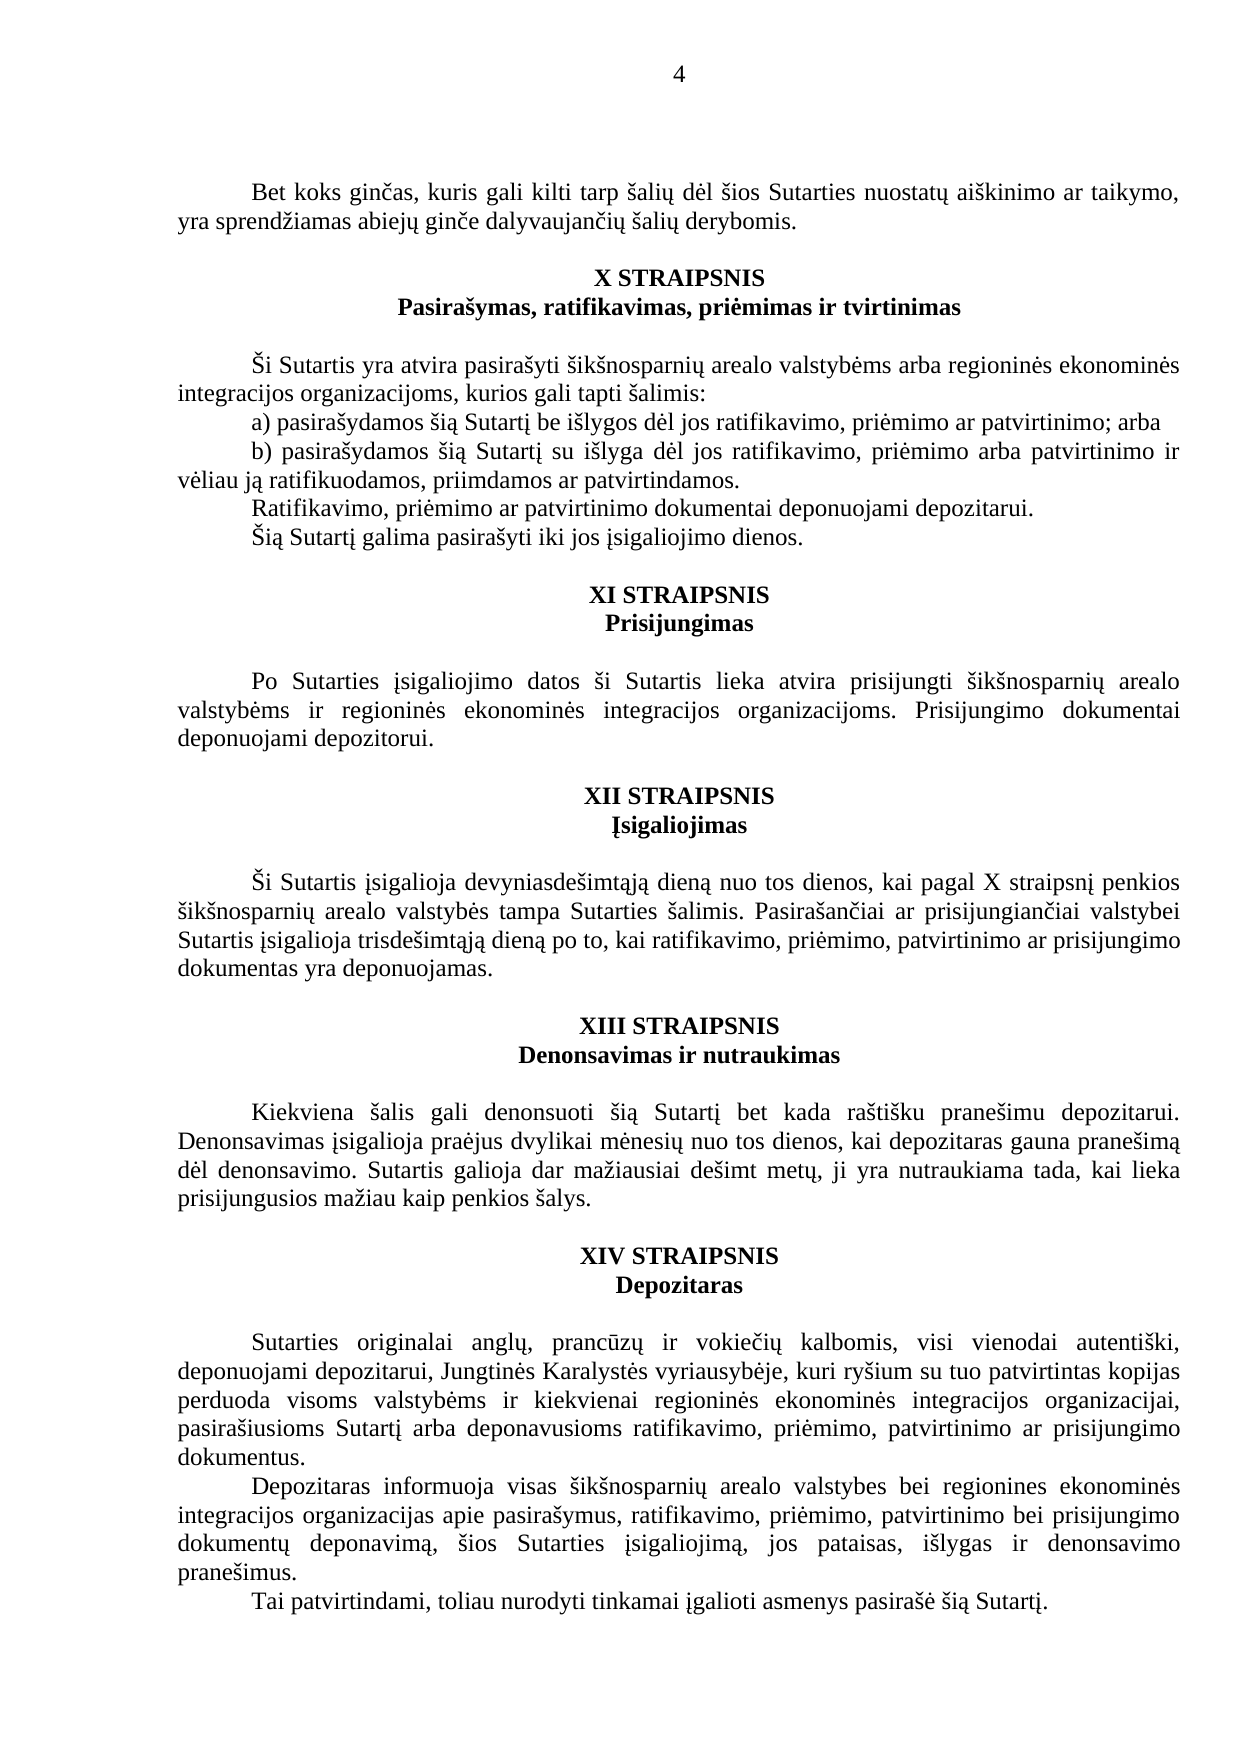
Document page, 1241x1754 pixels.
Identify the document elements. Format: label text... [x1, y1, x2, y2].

text Kiekviena šalis gali denonsuoti šią Sutartį bet kada raštišku pranešimu depozitarui. Denonsavimas įsigalioja praėjus dvylikai mėnesių nuo tos dienos, kai depozitaras gauna pranešimą dėl denonsavimo. Sutartis galioja dar mažiausiai dešimt metų, ji yra nutraukiama tada, kai lieka prisijungusios mažiau kaip penkios šalys. [177, 1097, 1181, 1212]
text Bet koks ginčas, kuris gali kilti tarp šalių dėl šios Sutarties nuostatų aiškinimo ar taikymo, yra sprendžiamas abiejų ginče dalyvaujančių šalių derybomis. [177, 177, 1181, 235]
text Ratifikavimo, priėmimo ar patvirtinimo dokumentai deponuojami depozitarui. [177, 493, 1181, 522]
text Prisijungimas [177, 608, 1181, 637]
text Depozitaras informuoja visas šikšnosparnių arealo valstybes bei regionines ekonominės integracijos organizacijas apie pasirašymus, ratifikavimo, priėmimo, patvirtinimo bei prisijungimo dokumentų deponavimą, šios Sutarties įsigaliojimą, jos pataisas, išlygas ir denonsavimo pranešimus. [177, 1471, 1181, 1586]
text Sutarties originalai anglų, prancūzų ir vokiečių kalbomis, visi vienodai autentiški, deponuojami depozitarui, Jungtinės Karalystės vyriausybėje, kuri ryšium su tuo patvirtintas kopijas perduoda visoms valstybėms ir kiekvienai regioninės ekonominės integracijos organizacijai, pasirašiusioms Sutartį arba deponavusioms ratifikavimo, priėmimo, patvirtinimo ar prisijungimo dokumentus. [177, 1327, 1181, 1471]
text XII STRAIPSNIS [177, 781, 1181, 810]
text XI STRAIPSNIS [177, 580, 1181, 608]
text XIV STRAIPSNIS [177, 1241, 1181, 1270]
text b) pasirašydamos šią Sutartį su išlyga dėl jos ratifikavimo, priėmimo arba patvirtinimo ir vėliau ją ratifikuodamos, priimdamos ar patvirtindamos. [177, 436, 1181, 493]
text Įsigaliojimas [177, 810, 1181, 838]
text X STRAIPSNIS [177, 263, 1181, 292]
text Pasirašymas, ratifikavimas, priėmimas ir tvirtinimas [177, 292, 1181, 321]
text Denonsavimas ir nutraukimas [177, 1040, 1181, 1068]
text Po Sutarties įsigaliojimo datos ši Sutartis lieka atvira prisijungti šikšnosparnių arealo valstybėms ir regioninės ekonominės integracijos organizacijoms. Prisijungimo dokumentai deponuojami depozitorui. [177, 666, 1181, 752]
text Ši Sutartis yra atvira pasirašyti šikšnosparnių arealo valstybėms arba regioninės ekonominės integracijos organizacijoms, kurios gali tapti šalimis: [177, 350, 1181, 407]
text a) pasirašydamos šią Sutartį be išlygos dėl jos ratifikavimo, priėmimo ar patvirtinimo; arba [177, 407, 1181, 436]
text XIII STRAIPSNIS [177, 1011, 1181, 1040]
text Tai patvirtindami, toliau nurodyti tinkamai įgalioti asmenys pasirašė šią Sutartį. [177, 1586, 1181, 1615]
text Depozitaras [177, 1270, 1181, 1298]
text Ši Sutartis įsigalioja devyniasdešimtąją dieną nuo tos dienos, kai pagal X straipsnį penkios šikšnosparnių arealo valstybės tampa Sutarties šalimis. Pasirašančiai ar prisijungiančiai valstybei Sutartis įsigalioja trisdešimtąją dieną po to, kai ratifikavimo, priėmimo, patvirtinimo ar prisijungimo dokumentas yra deponuojamas. [177, 867, 1181, 982]
text Šią Sutartį galima pasirašyti iki jos įsigaliojimo dienos. [177, 522, 1181, 551]
